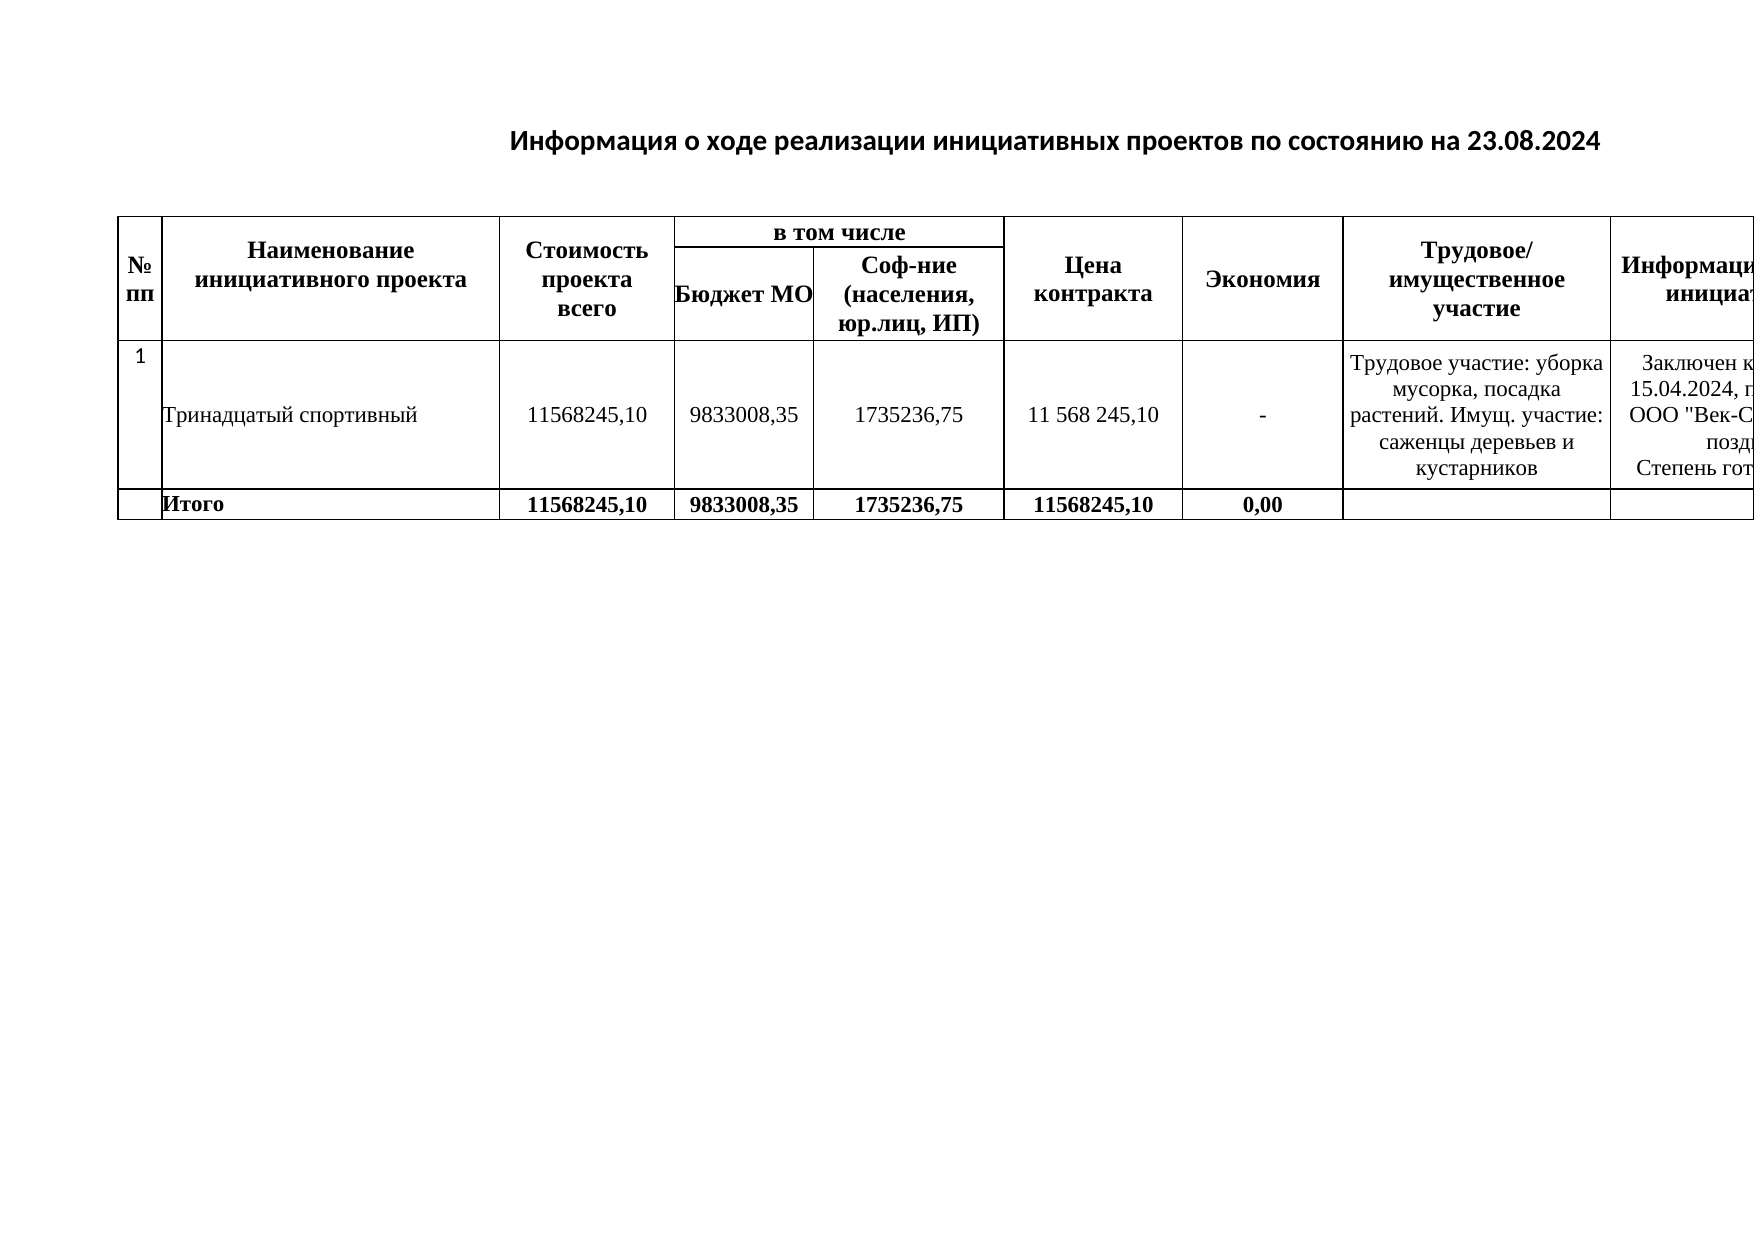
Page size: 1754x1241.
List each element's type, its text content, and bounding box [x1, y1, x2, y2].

table_cell Заключен контракт №03-2024 от 15.04.2024, подрядная организация ООО "Век-Строй". Окончание - не позднее 30.08.2024. Степень готовности объекта 90%. [1611, 341, 1753, 488]
table_cell 9833008,35 [675, 341, 813, 488]
table_cell [499, 157, 674, 186]
table_cell Экономия [1183, 217, 1342, 340]
table_cell [1343, 157, 1610, 186]
table_cell 0,00 [1183, 490, 1342, 518]
table_cell [162, 186, 499, 216]
table_cell [1611, 490, 1753, 518]
table_cell [814, 157, 1004, 186]
table_cell (руб.) [1610, 186, 1754, 216]
table_cell 11568245,10 [500, 341, 674, 488]
table_cell Информация о ходе реализации инициативного проекта [1611, 217, 1753, 340]
table_cell в том числе [675, 217, 1003, 246]
table_cell Трудовое участие: уборка мусорка, посадка растений. Имущ. участие: саженцы деревьев и кустарников [1344, 341, 1610, 488]
table_cell [119, 490, 161, 518]
table_cell 1735236,75 [814, 341, 1003, 488]
table_cell Тринадцатый спортивный [163, 341, 499, 488]
table_cell Трудовое/имущественное участие [1344, 217, 1610, 340]
table_cell 9833008,35 [675, 490, 813, 518]
table_cell [1610, 157, 1754, 186]
table_cell № пп [119, 217, 161, 340]
table_cell Наименование инициативного проекта [163, 217, 499, 340]
table_cell [1182, 157, 1343, 186]
table_cell Итого [163, 490, 499, 518]
table_cell [674, 186, 813, 216]
table_cell [1343, 186, 1610, 216]
table_cell [1344, 490, 1610, 518]
table_cell Стоимость проекта всего [500, 217, 674, 340]
table_cell [499, 186, 674, 216]
table_cell 1735236,75 [814, 490, 1003, 518]
table_cell - [1183, 341, 1342, 488]
table_cell [1182, 186, 1343, 216]
table_cell [814, 186, 1004, 216]
table_cell 11568245,10 [500, 490, 674, 518]
table_cell [162, 157, 499, 186]
table_cell [118, 157, 162, 186]
table_header Информация о ходе реализации инициативных проектов по состоянию на 23.08.2024 [118, 118, 1754, 157]
table_cell Цена контракта [1005, 217, 1182, 340]
table_cell [1004, 157, 1182, 186]
table_cell Бюджет МО [675, 248, 813, 340]
table_cell 11568245,10 [1005, 490, 1182, 518]
table_cell 1 [119, 341, 161, 488]
table_cell Соф-ние (населения, юр.лиц, ИП) [814, 248, 1003, 340]
table_cell [674, 157, 813, 186]
table_cell 11 568 245,10 [1005, 341, 1182, 488]
table_cell [1004, 186, 1182, 216]
table_cell [118, 186, 162, 216]
